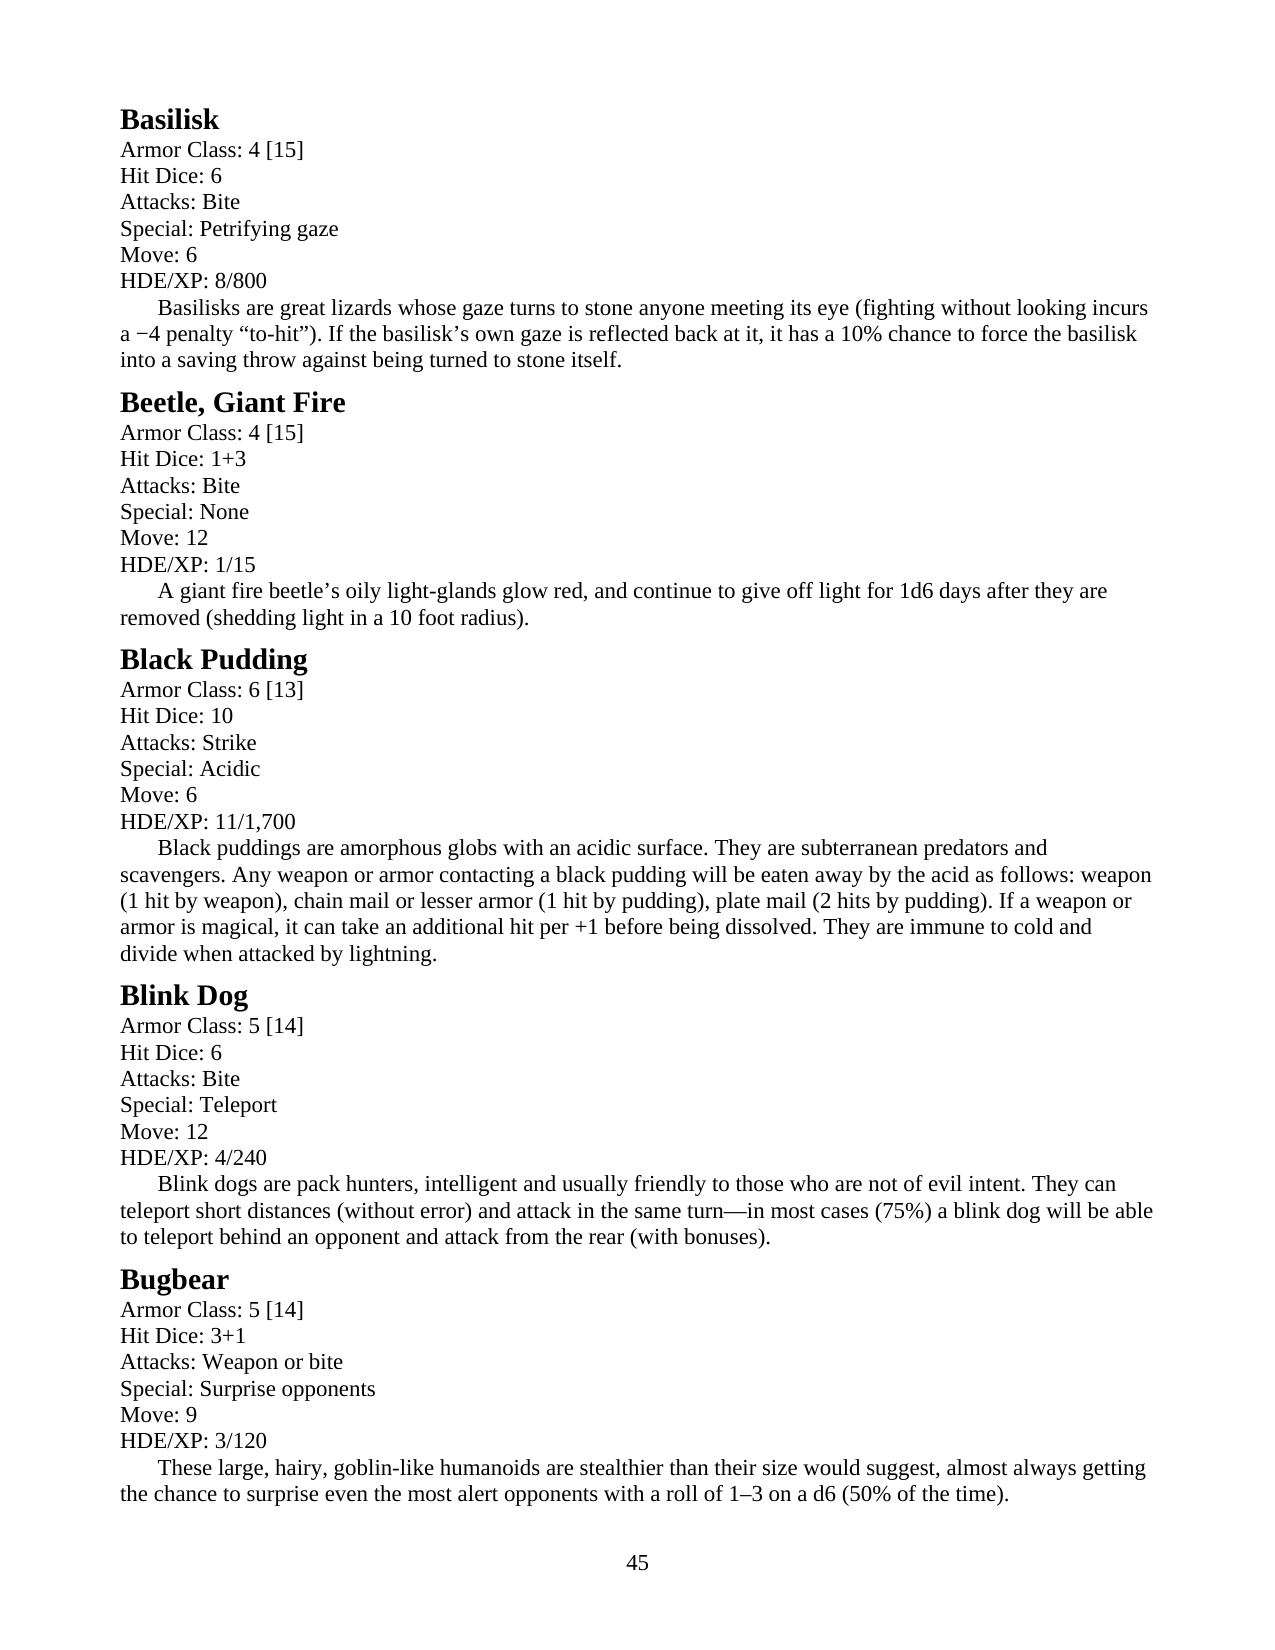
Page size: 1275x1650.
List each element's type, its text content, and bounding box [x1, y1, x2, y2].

text Black puddings are amorphous globs with an acidic surface. They are subterranean predators and scavengers. Any weapon or armor contacting a black pudding will be eaten away by the acid as follows: weapon (1 hit by weapon), chain mail or lesser armor (1 hit by pudding), plate mail (2 hits by pudding). If a weapon or armor is magical, it can take an additional hit per +1 before being dissolved. They are immune to cold and divide when attacked by lightning. [120, 834, 1155, 966]
text Hit Dice: 6 [120, 1039, 1155, 1065]
text Special: Teleport [120, 1091, 1155, 1118]
text Armor Class: 5 [14] [120, 1296, 1155, 1322]
text These large, hairy, goblin-like humanoids are stealthier than their size would suggest, almost always getting the chance to surprise even the most alert opponents with a roll of 1–3 on a d6 (50% of the time). [120, 1454, 1155, 1507]
text HDE/XP: 3/120 [120, 1427, 1155, 1454]
text HDE/XP: 11/1,700 [120, 808, 1155, 834]
text Hit Dice: 1+3 [120, 445, 1155, 472]
text Move: 9 [120, 1401, 1155, 1427]
text Armor Class: 4 [15] [120, 136, 1155, 162]
text Armor Class: 5 [14] [120, 1012, 1155, 1039]
subtitle Bugbear [120, 1261, 1155, 1296]
text A giant fire beetle’s oily light-glands glow red, and continue to give off light for 1d6 days after they are removed (shedding light in a 10 foot radius). [120, 577, 1155, 630]
text Attacks: Weapon or bite [120, 1348, 1155, 1375]
text Attacks: Bite [120, 1065, 1155, 1091]
text Special: Acidic [120, 755, 1155, 782]
text Special: Petrifying gaze [120, 215, 1155, 241]
text Armor Class: 6 [13] [120, 676, 1155, 702]
text Move: 12 [120, 524, 1155, 551]
text Move: 6 [120, 782, 1155, 808]
text HDE/XP: 8/800 [120, 267, 1155, 294]
text Attacks: Bite [120, 472, 1155, 498]
text HDE/XP: 4/240 [120, 1144, 1155, 1170]
text HDE/XP: 1/15 [120, 551, 1155, 577]
text Attacks: Strike [120, 729, 1155, 755]
text Special: None [120, 498, 1155, 524]
text Armor Class: 4 [15] [120, 419, 1155, 445]
subtitle Basilisk [120, 101, 1155, 136]
subtitle Beetle, Giant Fire [120, 385, 1155, 419]
subtitle Blink Dog [120, 978, 1155, 1012]
text Move: 6 [120, 241, 1155, 267]
text Hit Dice: 6 [120, 162, 1155, 188]
text Move: 12 [120, 1118, 1155, 1144]
text Blink dogs are pack hunters, intelligent and usually friendly to those who are not of evil intent. They can teleport short distances (without error) and attack in the same turn—in most cases (75%) a blink dog will be able to teleport behind an opponent and attack from the rear (with bonuses). [120, 1170, 1155, 1249]
subtitle Black Pudding [120, 642, 1155, 676]
text Hit Dice: 10 [120, 702, 1155, 729]
text Hit Dice: 3+1 [120, 1322, 1155, 1348]
text Special: Surprise opponents [120, 1375, 1155, 1401]
text Attacks: Bite [120, 188, 1155, 215]
text Basilisks are great lizards whose gaze turns to stone anyone meeting its eye (fighting without looking incurs a −4 penalty “to-hit”). If the basilisk’s own gaze is reflected back at it, it has a 10% chance to force the basilisk into a saving throw against being turned to stone itself. [120, 294, 1155, 373]
